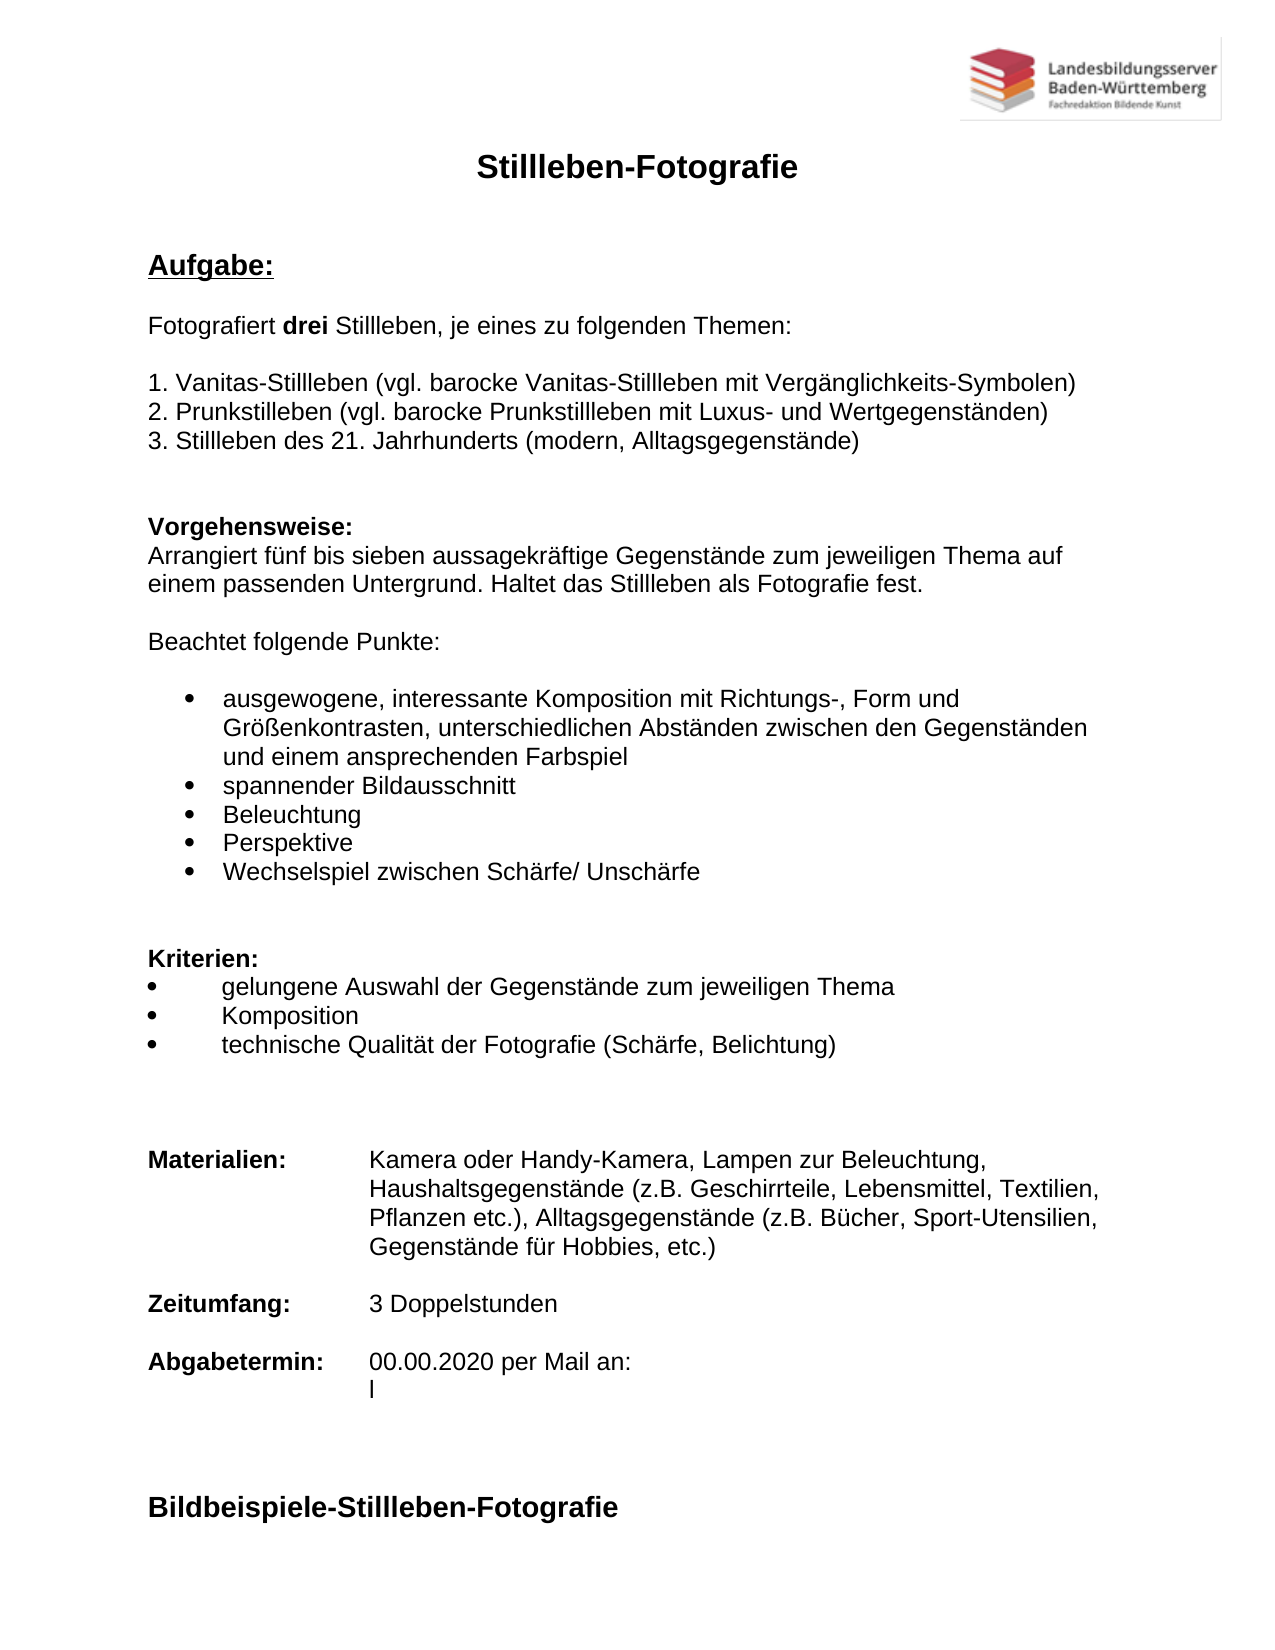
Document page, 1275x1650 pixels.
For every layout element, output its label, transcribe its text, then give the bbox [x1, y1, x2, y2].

list spannender Bildausschnitt [185, 771, 1127, 799]
text 2. Prunkstilleben (vgl. barocke Prunkstillleben mit Luxus- und Wertgegenständen) [148, 397, 1127, 426]
text Stillleben-Fotografie [148, 148, 1127, 186]
text Arrangiert fünf bis sieben aussagekräftige Gegenstände zum jeweiligen Thema auf einem passenden Untergrund. Haltet das Stillleben als Fotografie fest. [148, 541, 1127, 598]
text Aufgabe: [148, 248, 1127, 282]
text 1. Vanitas-Stillleben (vgl. barocke Vanitas-Stillleben mit Vergänglichkeits-Symbolen) [148, 368, 1127, 397]
list ausgewogene, interessante Komposition mit Richtungs-, Form und Größenkontrasten, unterschiedlichen Abständen zwischen den Gegenständen und einem ansprechenden Farbspiel [185, 684, 1127, 771]
text Vorgehensweise: [148, 512, 1127, 541]
text l [148, 1375, 1127, 1404]
list gelungene Auswahl der Gegenstände zum jeweiligen Thema [148, 972, 1275, 1001]
list Komposition [148, 1001, 1275, 1030]
list Wechselspiel zwischen Schärfe/ Unschärfe [185, 857, 1127, 886]
list Beleuchtung [185, 799, 1127, 828]
text Bildbeispiele-Stillleben-Fotografie [148, 1490, 1127, 1524]
text Kriterien: [148, 944, 1127, 972]
list Perspektive [185, 828, 1127, 857]
text Abgabetermin: 00.00.2020 per Mail an: [148, 1346, 1127, 1375]
text 3. Stillleben des 21. Jahrhunderts (modern, Alltagsgegenstände) [148, 426, 1127, 454]
list technische Qualität der Fotografie (Schärfe, Belichtung) [148, 1030, 1275, 1059]
text Materialien: Kamera oder Handy-Kamera, Lampen zur Beleuchtung, Haushaltsgegenstände (z.B. Geschirrteile, Lebensmittel, Textilien, Pflanzen etc.), Alltagsgegenstände (z.B. Bücher, Sport-Utensilien, Gegenstände für Hobbies, etc.) [148, 1145, 1127, 1260]
text Zeitumfang: 3 Doppelstunden [148, 1289, 1127, 1318]
text Fotografiert drei Stillleben, je eines zu folgenden Themen: [148, 311, 1127, 339]
text Beachtet folgende Punkte: [148, 627, 1127, 656]
